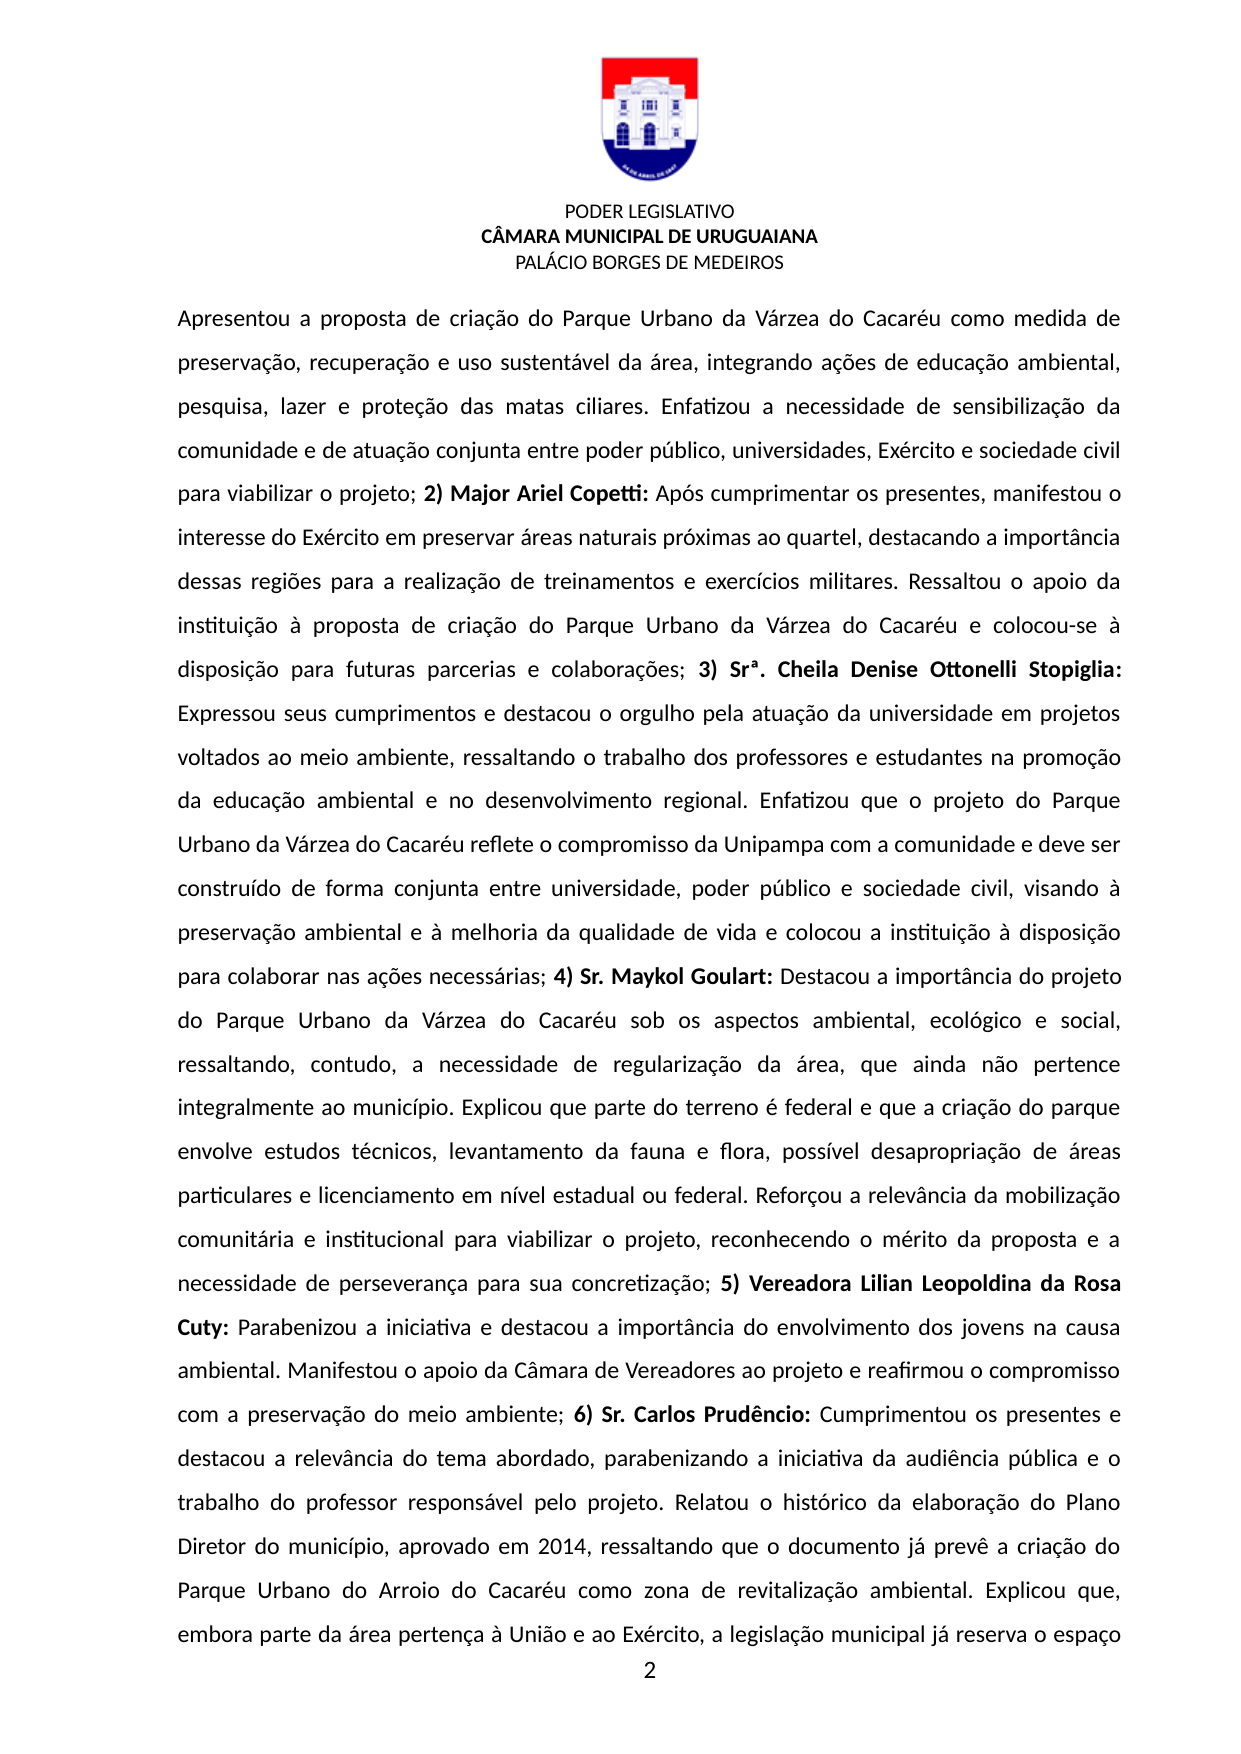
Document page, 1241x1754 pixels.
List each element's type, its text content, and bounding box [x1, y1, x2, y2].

picture [578, 47, 722, 192]
text Apresentou a proposta de criação do Parque Urbano da Várzea do Cacaréu como medida de preservação, recuperação e uso sustentável da área, integrando ações de educação ambiental, pesquisa, lazer e proteção das matas ciliares. Enfatizou a necessidade de sensibilização da comunidade e de atuação conjunta entre poder público, universidades, Exército e sociedade civil para viabilizar o projeto; 2) Major Ariel Copetti: Após cumprimentar os presentes, manifestou o interesse do Exército em preservar áreas naturais próximas ao quartel, destacando a importância dessas regiões para a realização de treinamentos e exercícios militares. Ressaltou o apoio da instituição à proposta de criação do Parque Urbano da Várzea do Cacaréu e colocou-se à disposição para futuras parcerias e colaborações; 3) Srª. Cheila Denise Ottonelli Stopiglia: Expressou seus cumprimentos e destacou o orgulho pela atuação da universidade em projetos voltados ao meio ambiente, ressaltando o trabalho dos professores e estudantes na promoção da educação ambiental e no desenvolvimento regional. Enfatizou que o projeto do Parque Urbano da Várzea do Cacaréu reflete o compromisso da Unipampa com a comunidade e deve ser construído de forma conjunta entre universidade, poder público e sociedade civil, visando à preservação ambiental e à melhoria da qualidade de vida e colocou a instituição à disposição para colaborar nas ações necessárias; 4) Sr. Maykol Goulart: Destacou a importância do projeto do Parque Urbano da Várzea do Cacaréu sob os aspectos ambiental, ecológico e social, ressaltando, contudo, a necessidade de regularização da área, que ainda não pertence integralmente ao município. Explicou que parte do terreno é federal e que a criação do parque envolve estudos técnicos, levantamento da fauna e flora, possível desapropriação de áreas particulares e licenciamento em nível estadual ou federal. Reforçou a relevância da mobilização comunitária e institucional para viabilizar o projeto, reconhecendo o mérito da proposta e a necessidade de perseverança para sua concretização; 5) Vereadora Lilian Leopoldina da Rosa Cuty: Parabenizou a iniciativa e destacou a importância do envolvimento dos jovens na causa ambiental. Manifestou o apoio da Câmara de Vereadores ao projeto e reafirmou o compromisso com a preservação do meio ambiente; 6) Sr. Carlos Prudêncio: Cumprimentou os presentes e destacou a relevância do tema abordado, parabenizando a iniciativa da audiência pública e o trabalho do professor responsável pelo projeto. Relatou o histórico da elaboração do Plano Diretor do município, aprovado em 2014, ressaltando que o documento já prevê a criação do Parque Urbano do Arroio do Cacaréu como zona de revitalização ambiental. Explicou que, embora parte da área pertença à União e ao Exército, a legislação municipal já reserva o espaço [177, 303, 1122, 1648]
